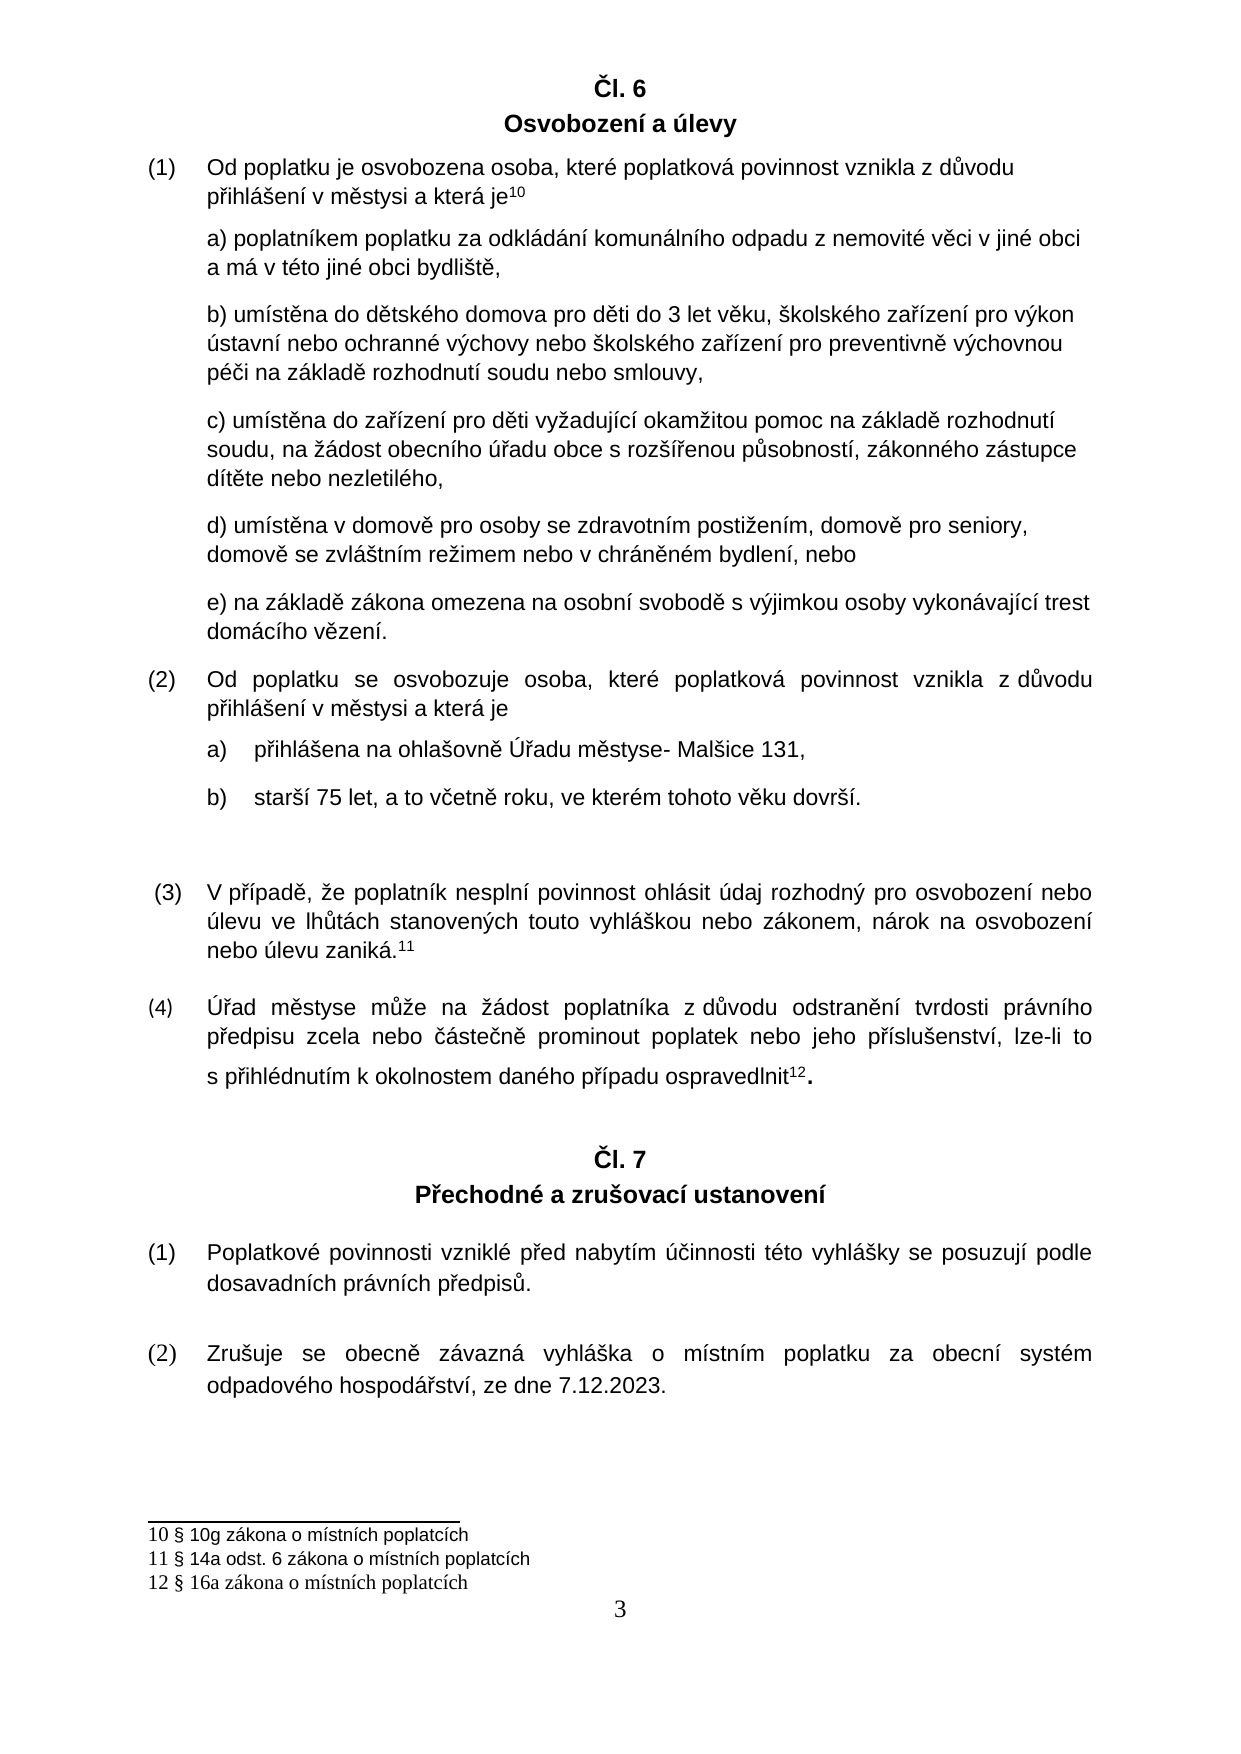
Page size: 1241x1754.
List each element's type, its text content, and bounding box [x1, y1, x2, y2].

text Čl. 7 [148, 1146, 1093, 1174]
text b) umístěna do dětského domova pro děti do 3 let věku, školského zařízení pro výkon ústavní nebo ochranné výchovy nebo školského zařízení pro preventivně výchovnou péči na základě rozhodnutí soudu nebo smlouvy, [207, 301, 1093, 386]
text c) umístěna do zařízení pro děti vyžadující okamžitou pomoc na základě rozhodnutí soudu, na žádost obecního úřadu obce s rozšířenou působností, zákonného zástupce dítěte nebo nezletilého, [207, 407, 1093, 491]
text Přechodné a zrušovací ustanovení [148, 1181, 1093, 1209]
text e) na základě zákona omezena na osobní svobodě s výjimkou osoby vykonávající trest domácího vězení. [207, 589, 1093, 644]
list Od poplatku se osvobozuje osoba, které poplatková povinnost vznikla z důvodu přihlášení v městysi a která je [148, 666, 1093, 721]
text a) poplatníkem poplatku za odkládání komunálního odpadu z nemovité věci v jiné obci a má v této jiné obci bydliště, [207, 224, 1093, 280]
text (3) V případě, že poplatník nesplní povinnost ohlásit údaj rozhodný pro osvobození nebo úlevu ve lhůtách stanovených touto vyhláškou nebo zákonem, nárok na osvobození nebo úlevu zaniká. [148, 879, 1093, 964]
text Čl. 6 [148, 74, 1093, 102]
list přihlášena na ohlašovně Úřadu městyse- Malšice 131, [207, 736, 1093, 763]
list Od poplatku je osvobozena osoba, které poplatková povinnost vznikla z důvodu přihlášení v městysi a která je [148, 154, 1093, 209]
text Osvobození a úlevy [148, 109, 1093, 137]
list Poplatkové povinnosti vzniklé před nabytím účinnosti této vyhlášky se posuzují podle dosavadních právních předpisů. [148, 1238, 1093, 1296]
list § 16a zákona o místních poplatcích [148, 1570, 1093, 1594]
text d) umístěna v domově pro osoby se zdravotním postižením, domově pro seniory, domově se zvláštním režimem nebo v chráněném bydlení, nebo [207, 512, 1093, 568]
list Úřad městyse může na žádost poplatníka z důvodu odstranění tvrdosti právního předpisu zcela nebo částečně prominout poplatek nebo jeho příslušenství, lze-li to s přihlédnutím k okolnostem daného případu ospravedlnit. [148, 993, 1093, 1092]
list § 10g zákona o místních poplatcích [148, 1522, 1093, 1546]
list Zrušuje se obecně závazná vyhláška o místním poplatku za obecní systém odpadového hospodářství, ze dne 7.12.2023. [148, 1338, 1093, 1398]
list starší 75 let, a to včetně roku, ve kterém tohoto věku dovrší. [207, 784, 1093, 810]
text § 14a odst. 6 zákona o místních poplatcích [148, 1546, 1093, 1570]
